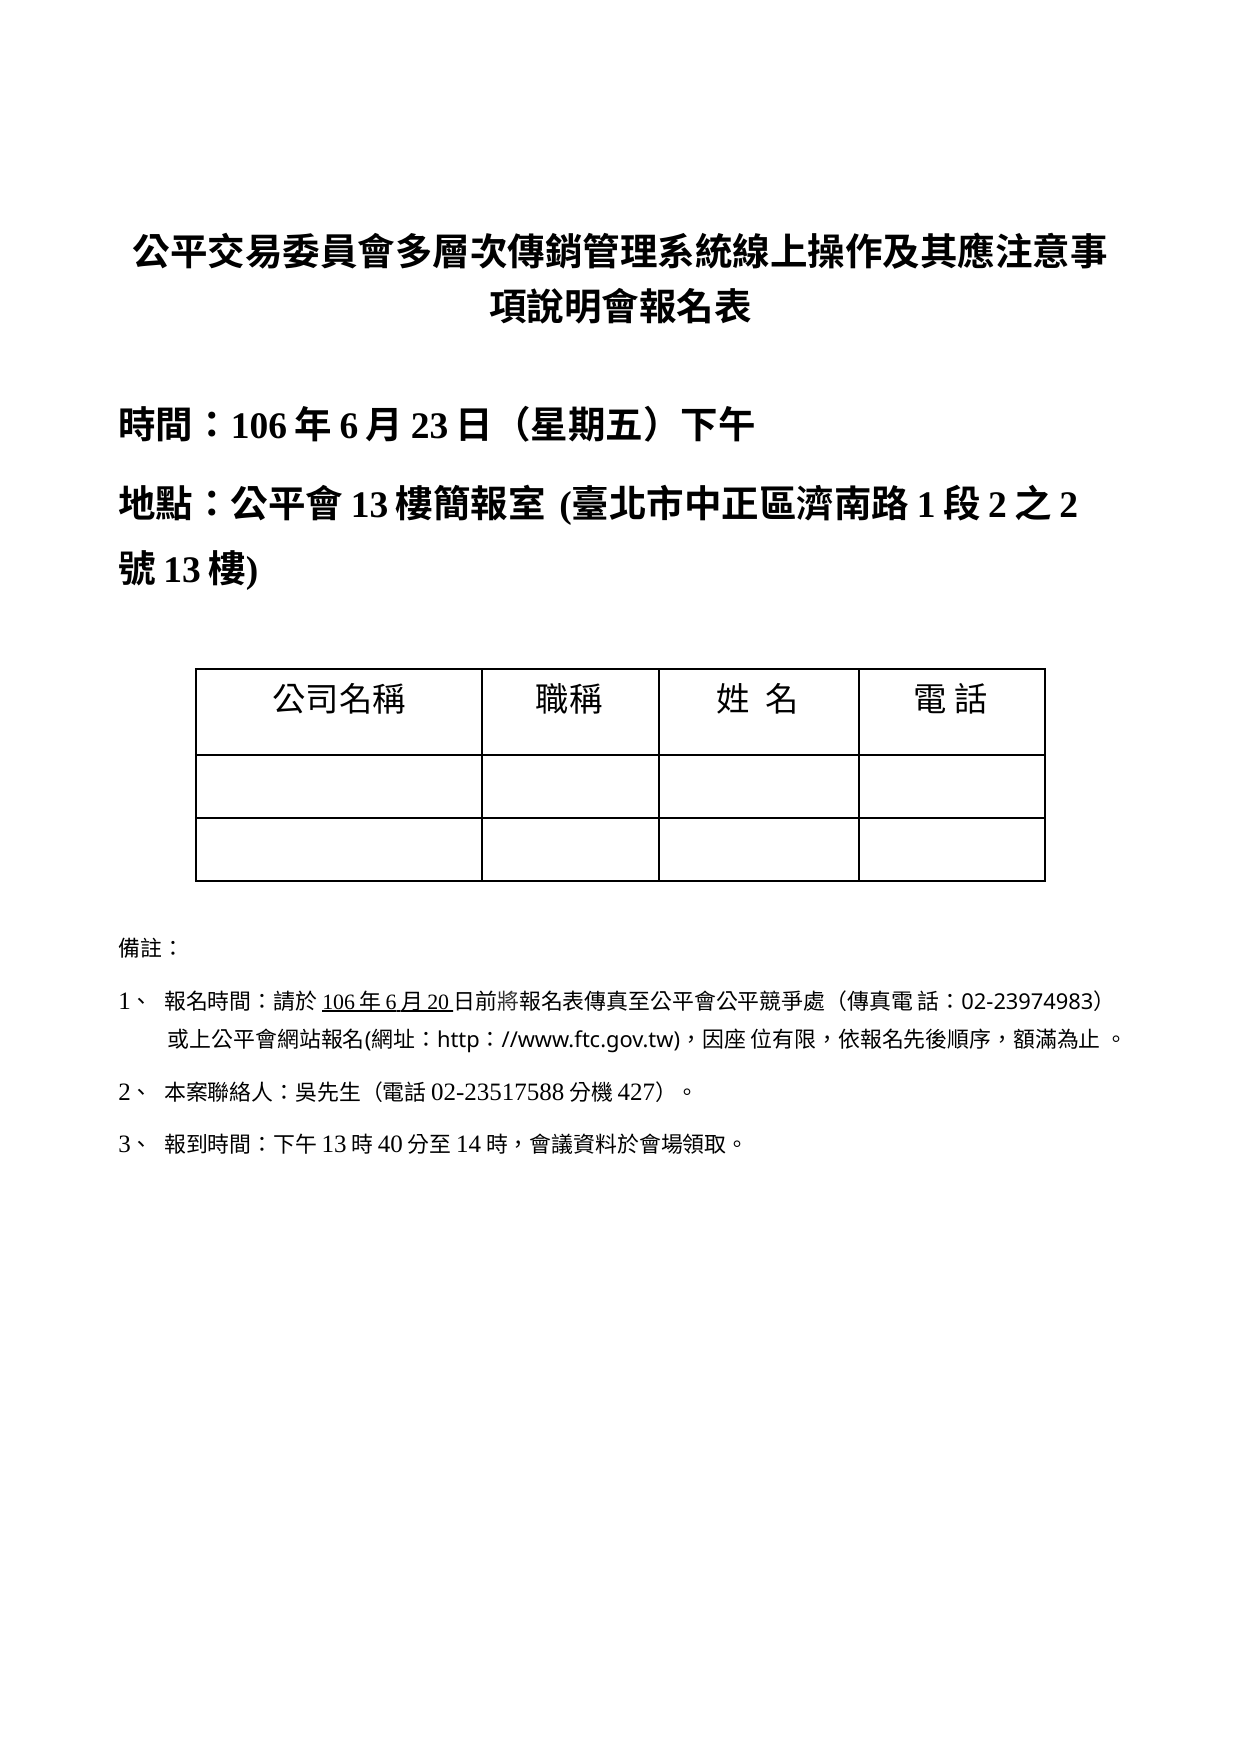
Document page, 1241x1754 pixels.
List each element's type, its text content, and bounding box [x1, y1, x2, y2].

text 1、 報名時間：請於 106年6月20日前將報名表傳真至公平會公平競爭處（傳真電 話：02-23974983）或上公平會網站報名(網址：http：//www.ftc.gov.tw)，因座 位有限，依報名先後順序，額滿為止 。 [118, 984, 1122, 1053]
text 3、 報到時間：下午13時40分至14時，會議資料於會場領取。 [118, 1127, 1122, 1159]
text 公平交易委員會多層次傳銷管理系統線上操作及其應注意事項說明會報名表 [118, 222, 1122, 331]
text 時間：106年6月23日（星期五）下午 [118, 394, 1122, 449]
table_cell [860, 819, 1044, 880]
table_header 職稱 [483, 670, 658, 754]
table_header 公司名稱 [197, 670, 481, 754]
table_header 姓 名 [660, 670, 858, 754]
text 備註： [118, 931, 1122, 963]
table_cell [483, 819, 658, 880]
table_header 電 話 [860, 670, 1044, 754]
table_cell [197, 819, 481, 880]
table_cell [660, 819, 858, 880]
table_cell [483, 756, 658, 817]
text 地點：公平會13樓簡報室 (臺北市中正區濟南路1段2之2號13樓) [118, 474, 1122, 593]
table_cell [860, 756, 1044, 817]
table_cell [197, 756, 481, 817]
table_cell [660, 756, 858, 817]
text 2、 本案聯絡人：吳先生（電話02-23517588分機427）。 [118, 1074, 1122, 1106]
